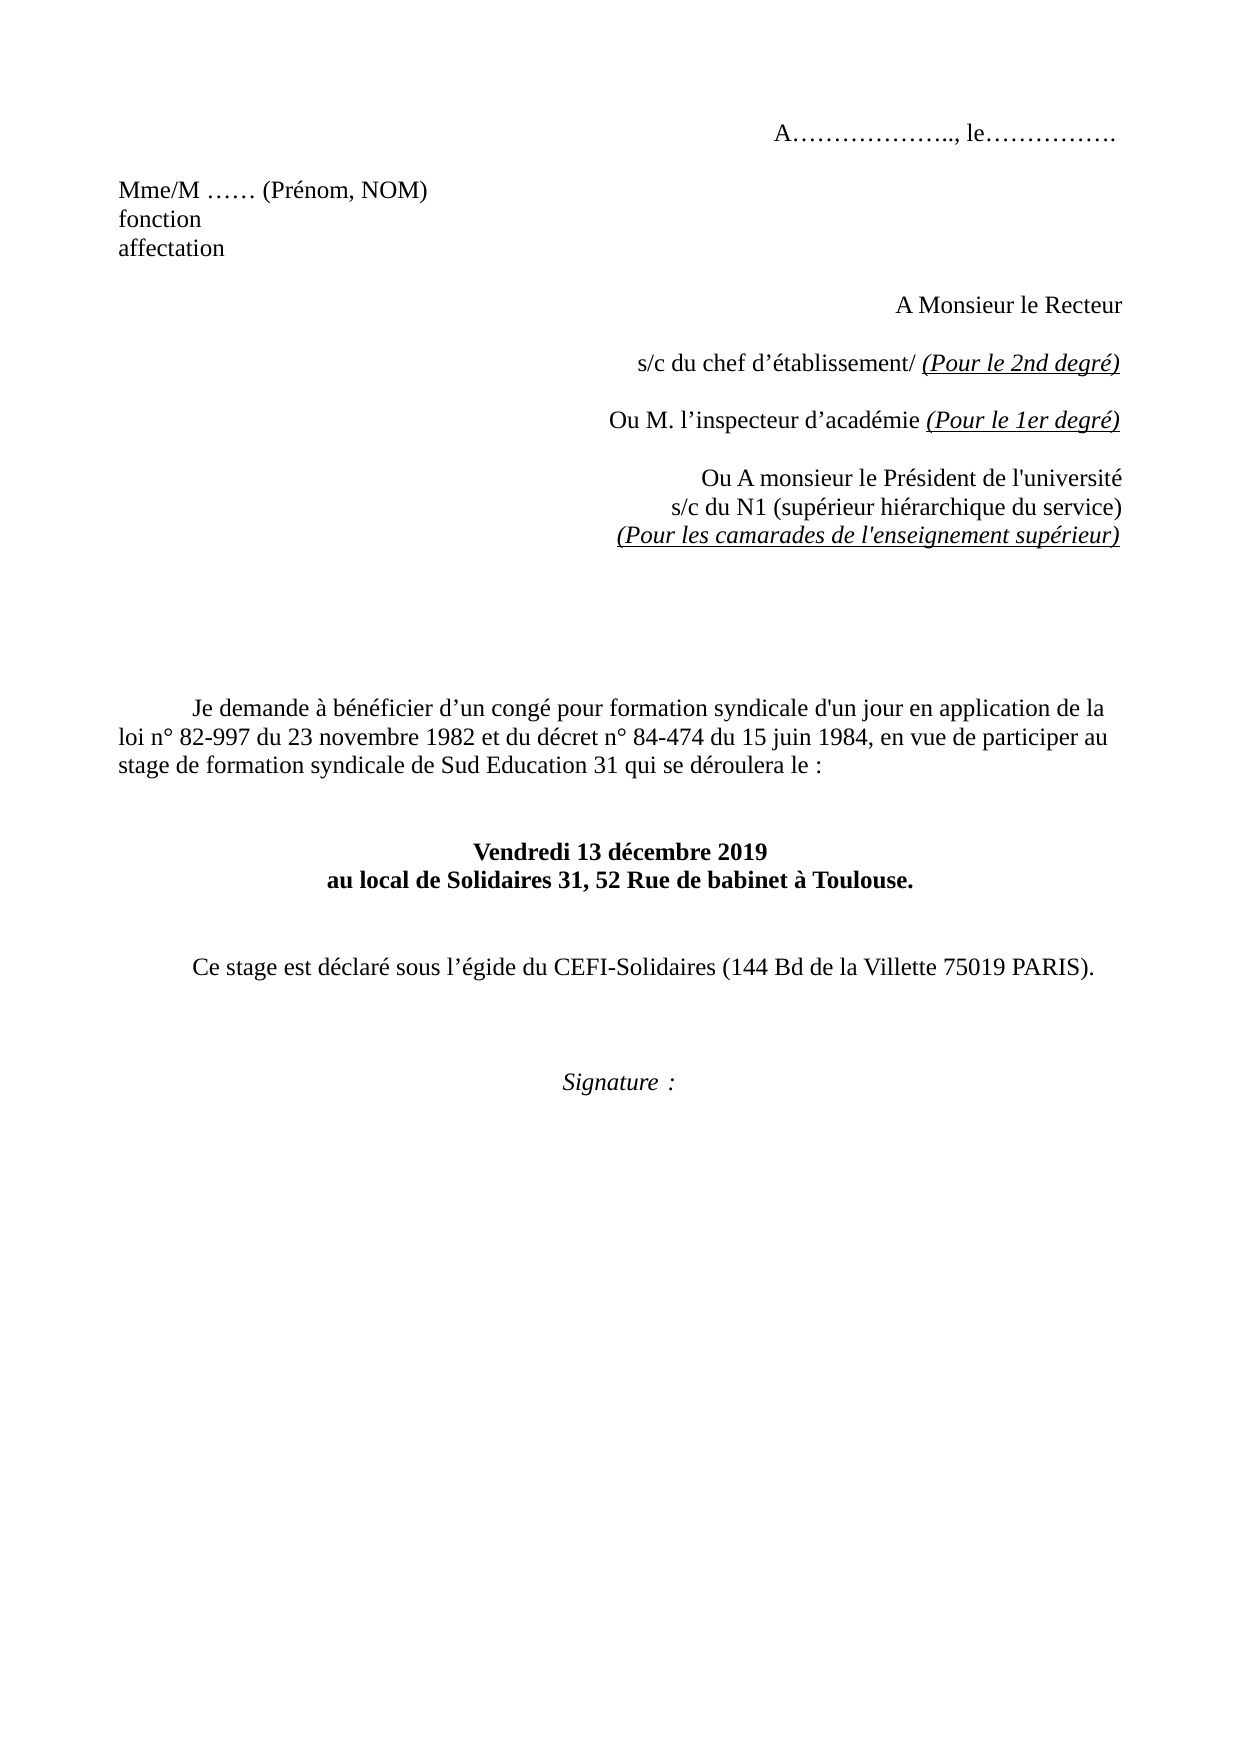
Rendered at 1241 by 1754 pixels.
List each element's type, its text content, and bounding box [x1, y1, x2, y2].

text Vendredi 13 décembre 2019 [118, 837, 1122, 866]
text fonction [118, 204, 1122, 233]
text (Pour les camarades de l'enseignement supérieur) [118, 521, 1122, 549]
text A……………….., le……………. [118, 118, 1122, 147]
text au local de Solidaires 31, 52 Rue de babinet à Toulouse. [118, 866, 1122, 894]
text s/c du chef d’établissement/ (Pour le 2nd degré) [118, 348, 1122, 377]
text Mme/M …… (Prénom, NOM) [118, 176, 1122, 204]
text Je demande à bénéficier d’un congé pour formation syndicale d'un jour en application de la loi n° 82-997 du 23 novembre 1982 et du décret n° 84-474 du 15 juin 1984, en vue de participer au stage de formation syndicale de Sud Education 31 qui se déroulera le : [118, 693, 1122, 779]
text Ou M. l’inspecteur d’académie (Pour le 1er degré) [118, 406, 1122, 434]
text s/c du N1 (supérieur hiérarchique du service) [118, 492, 1122, 521]
text affectation [118, 233, 1122, 262]
text Ou A monsieur le Président de l'université [118, 463, 1122, 492]
text Ce stage est déclaré sous l’égide du CEFI-Solidaires (144 Bd de la Villette 75019 PARIS). [118, 952, 1122, 981]
text A Monsieur le Recteur [118, 291, 1122, 319]
text Signature : [118, 1067, 1122, 1096]
